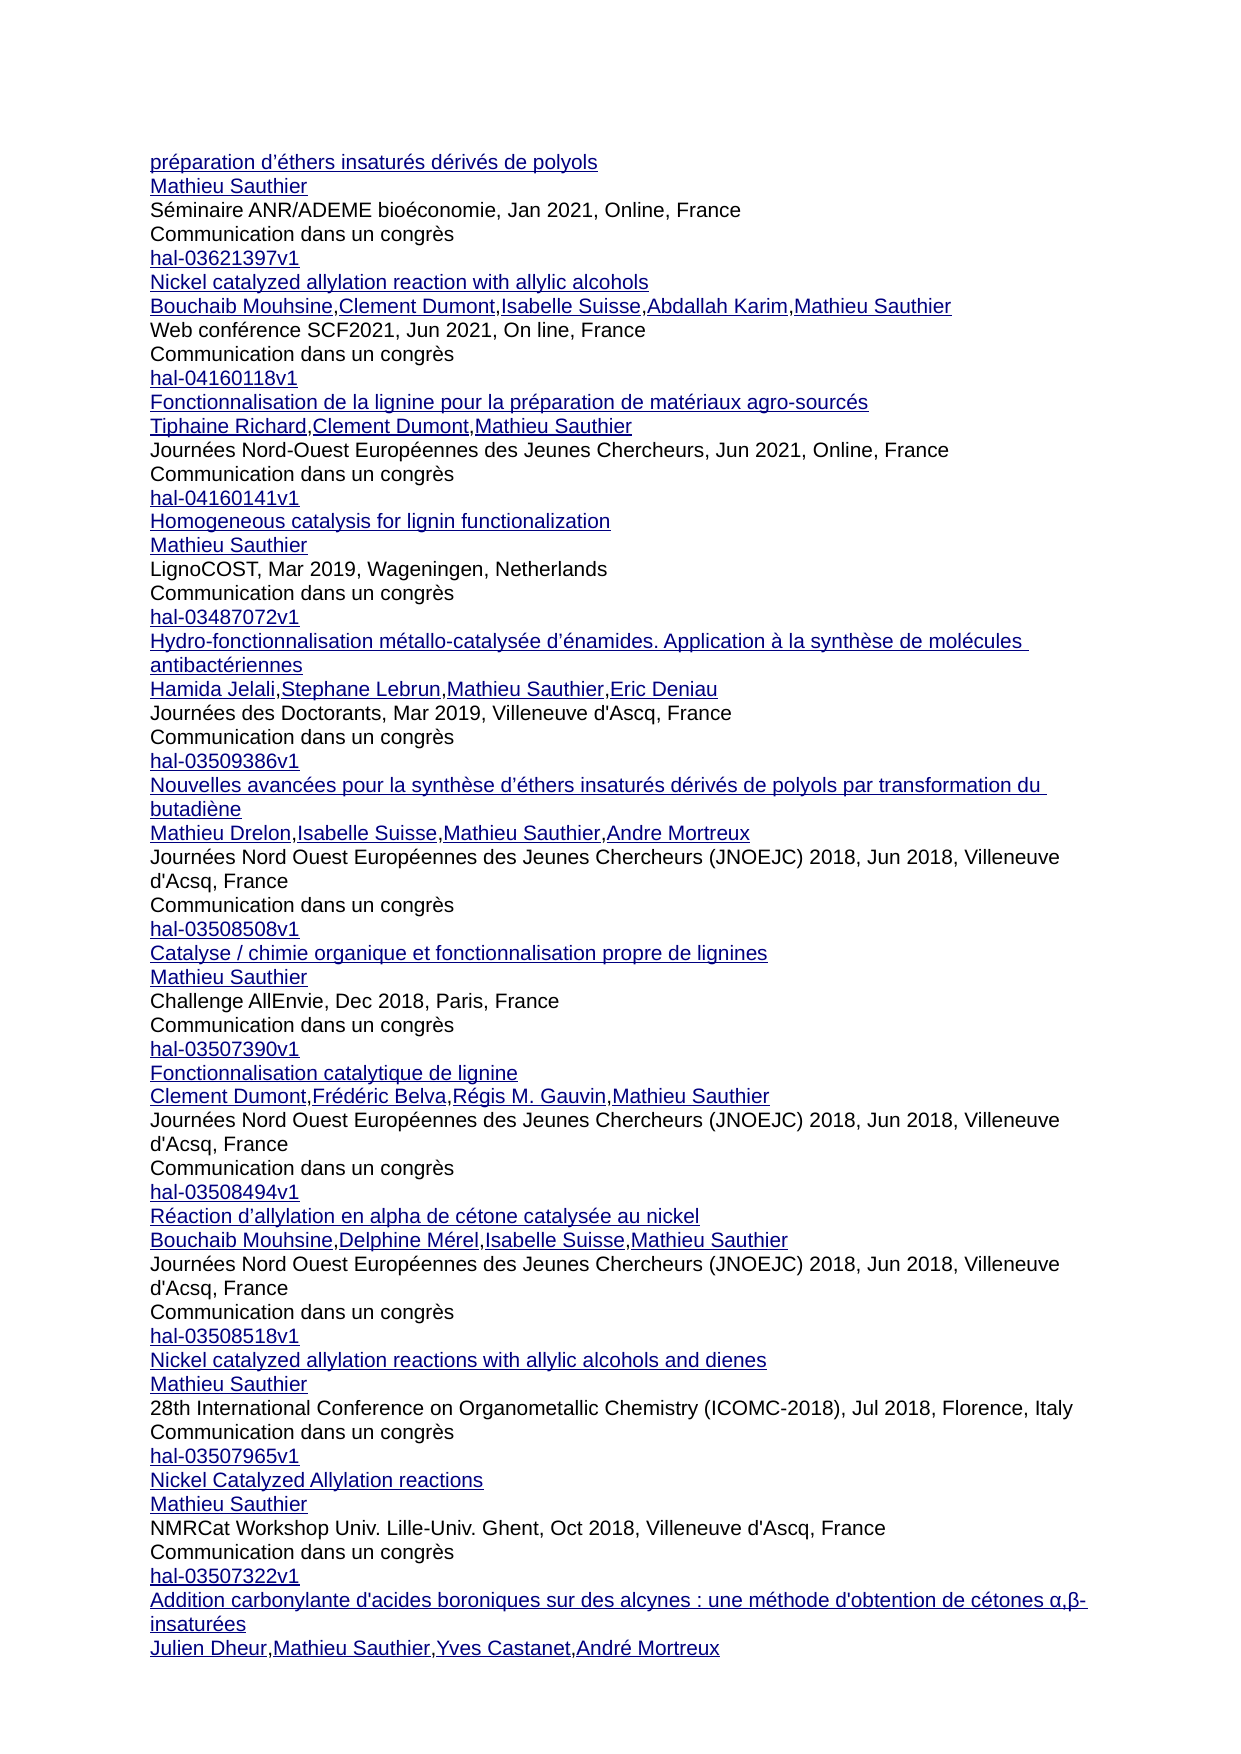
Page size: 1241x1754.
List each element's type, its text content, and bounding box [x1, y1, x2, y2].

table_cell préparation d’éthers insaturés dérivés de polyols Mathieu Sauthier Séminaire ANR/ADEME bioéconomie, Jan 2021, Online, France Communication dans un congrès hal-03621397v1 [150, 150, 1090, 270]
table_cell Catalyse / chimie organique et fonctionnalisation propre de lignines Mathieu Sauthier Challenge AllEnvie, Dec 2018, Paris, France Communication dans un congrès hal-03507390v1 [150, 941, 1090, 1060]
table_cell Nickel Catalyzed Allylation reactions Mathieu Sauthier NMRCat Workshop Univ. Lille-Univ. Ghent, Oct 2018, Villeneuve d'Ascq, France Communication dans un congrès hal-03507322v1 [150, 1468, 1090, 1587]
table_cell Fonctionnalisation de la lignine pour la préparation de matériaux agro-sourcés Tiphaine Richard,Clement Dumont,Mathieu Sauthier Journées Nord-Ouest Européennes des Jeunes Chercheurs, Jun 2021, Online, France Communication dans un congrès hal-04160141v1 [150, 390, 1090, 509]
table_cell Nouvelles avancées pour la synthèse d’éthers insaturés dérivés de polyols par transformation du butadiène Mathieu Drelon,Isabelle Suisse,Mathieu Sauthier,Andre Mortreux Journées Nord Ouest Européennes des Jeunes Chercheurs (JNOEJC) 2018, Jun 2018, Villeneuve d'Acsq, France Communication dans un congrès hal-03508508v1 [150, 773, 1090, 941]
table_cell Fonctionnalisation catalytique de lignine Clement Dumont,Frédéric Belva,Régis M. Gauvin,Mathieu Sauthier Journées Nord Ouest Européennes des Jeunes Chercheurs (JNOEJC) 2018, Jun 2018, Villeneuve d'Acsq, France Communication dans un congrès hal-03508494v1 [150, 1060, 1090, 1204]
table_cell Homogeneous catalysis for lignin functionalization Mathieu Sauthier LignoCOST, Mar 2019, Wageningen, Netherlands Communication dans un congrès hal-03487072v1 [150, 509, 1090, 629]
table_cell Réaction d’allylation en alpha de cétone catalysée au nickel Bouchaib Mouhsine,Delphine Mérel,Isabelle Suisse,Mathieu Sauthier Journées Nord Ouest Européennes des Jeunes Chercheurs (JNOEJC) 2018, Jun 2018, Villeneuve d'Acsq, France Communication dans un congrès hal-03508518v1 [150, 1204, 1090, 1348]
table_cell Hydro-fonctionnalisation métallo-catalysée d’énamides. Application à la synthèse de molécules antibactériennes Hamida Jelali,Stephane Lebrun,Mathieu Sauthier,Eric Deniau Journées des Doctorants, Mar 2019, Villeneuve d'Ascq, France Communication dans un congrès hal-03509386v1 [150, 629, 1090, 773]
table_cell Addition carbonylante d'acides boroniques sur des alcynes : une méthode d'obtention de cétones α,β-insaturées Julien Dheur,Mathieu Sauthier,Yves Castanet,André Mortreux [150, 1588, 1090, 1659]
table_cell Nickel catalyzed allylation reactions with allylic alcohols and dienes Mathieu Sauthier 28th International Conference on Organometallic Chemistry (ICOMC-2018), Jul 2018, Florence, Italy Communication dans un congrès hal-03507965v1 [150, 1348, 1090, 1468]
table_cell Nickel catalyzed allylation reaction with allylic alcohols Bouchaib Mouhsine,Clement Dumont,Isabelle Suisse,Abdallah Karim,Mathieu Sauthier Web conférence SCF2021, Jun 2021, On line, France Communication dans un congrès hal-04160118v1 [150, 270, 1090, 389]
